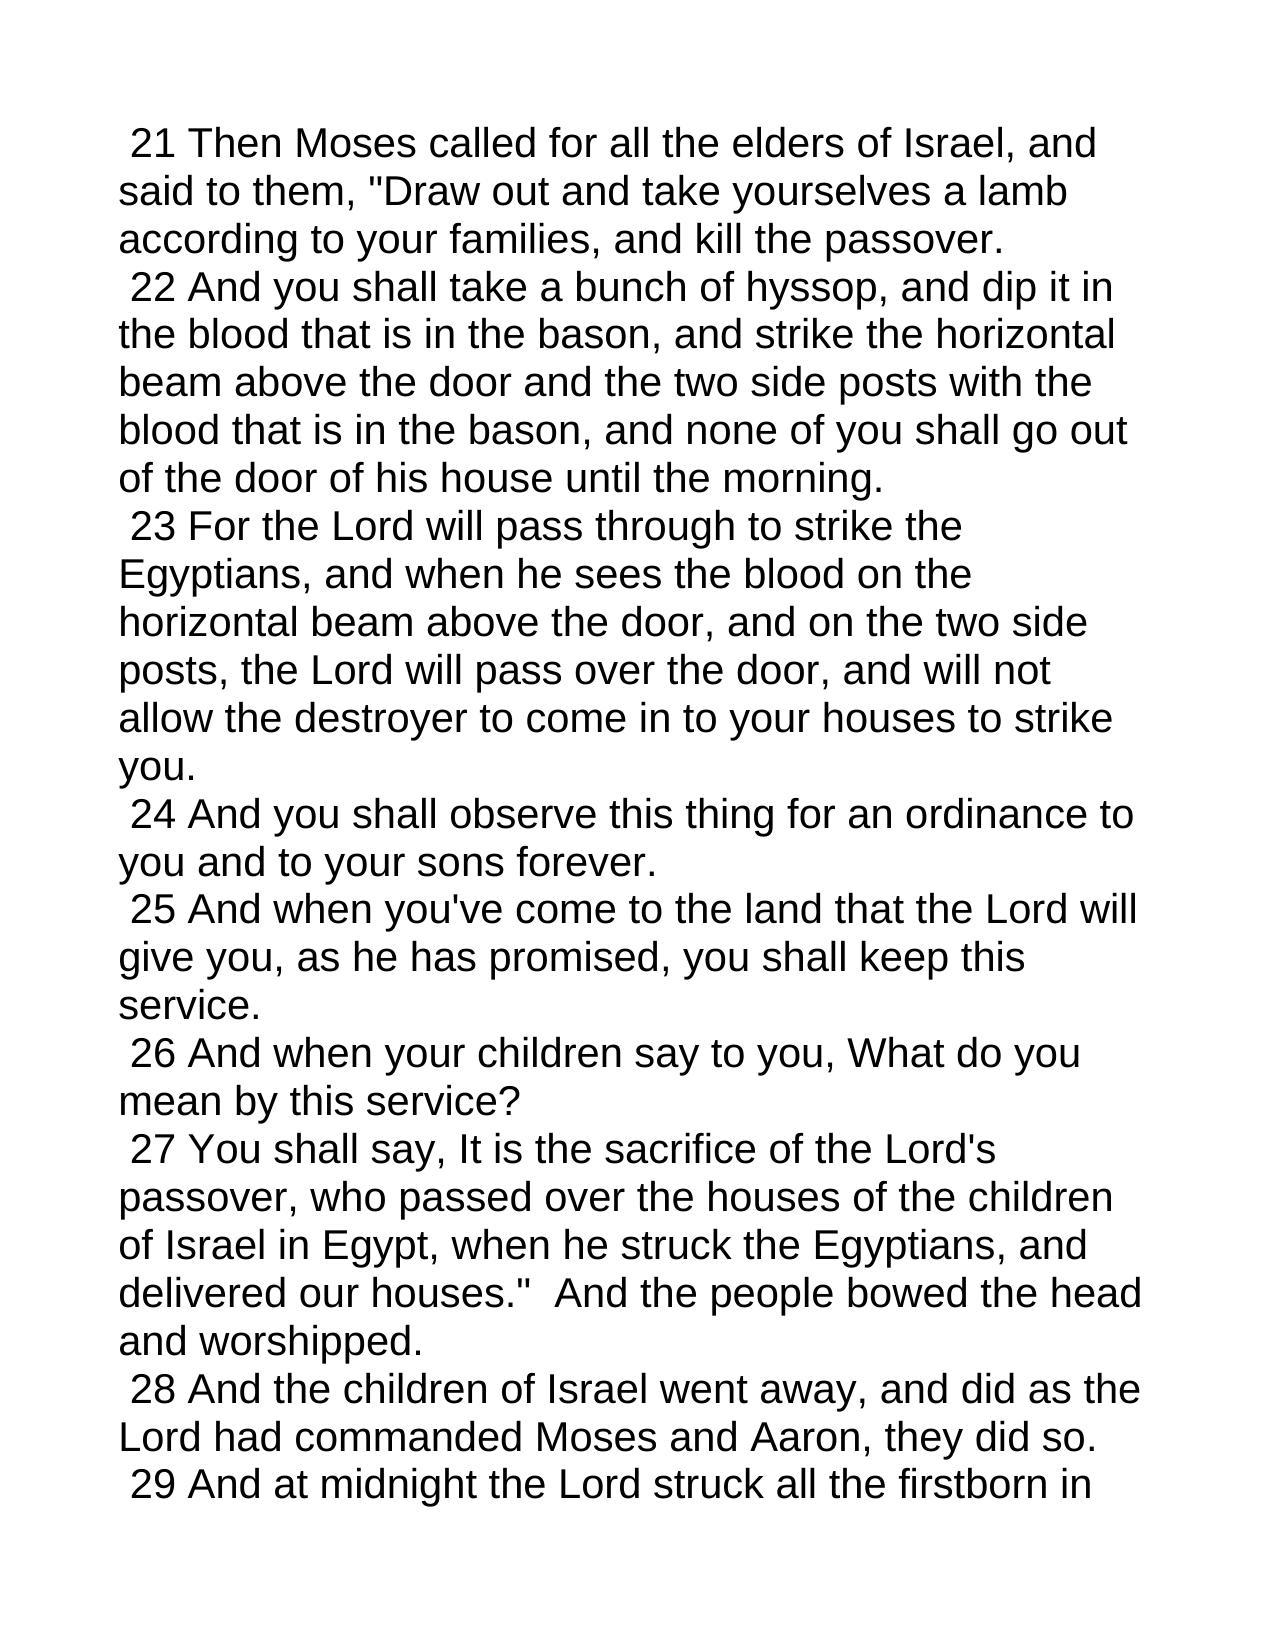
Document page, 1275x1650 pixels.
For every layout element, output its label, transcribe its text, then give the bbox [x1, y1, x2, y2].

text 21 Then Moses called for all the elders of Israel, and said to them, "Draw out and take yourselves a lamb according to your families, and kill the passover. [118, 118, 1157, 262]
text 25 And when you've come to the land that the Lord will give you, as he has promised, you shall keep this service. [118, 885, 1157, 1028]
text 28 And the children of Israel went away, and did as the Lord had commanded Moses and Aaron, they did so. [118, 1364, 1157, 1460]
text 29 And at midnight the Lord struck all the firstborn in [118, 1460, 1157, 1508]
text 26 And when your children say to you, What do you mean by this service? [118, 1028, 1157, 1124]
text 23 For the Lord will pass through to strike the Egyptians, and when he sees the blood on the horizontal beam above the door, and on the two side posts, the Lord will pass over the door, and will not allow the destroyer to come in to your houses to strike you. [118, 501, 1157, 789]
text 24 And you shall observe this thing for an ordinance to you and to your sons forever. [118, 789, 1157, 885]
text 22 And you shall take a bunch of hyssop, and dip it in the blood that is in the bason, and strike the horizontal beam above the door and the two side posts with the blood that is in the bason, and none of you shall go out of the door of his house until the morning. [118, 262, 1157, 501]
text 27 You shall say, It is the sacrifice of the Lord's passover, who passed over the houses of the children of Israel in Egypt, when he struck the Egyptians, and delivered our houses." And the people bowed the head and worshipped. [118, 1124, 1157, 1364]
